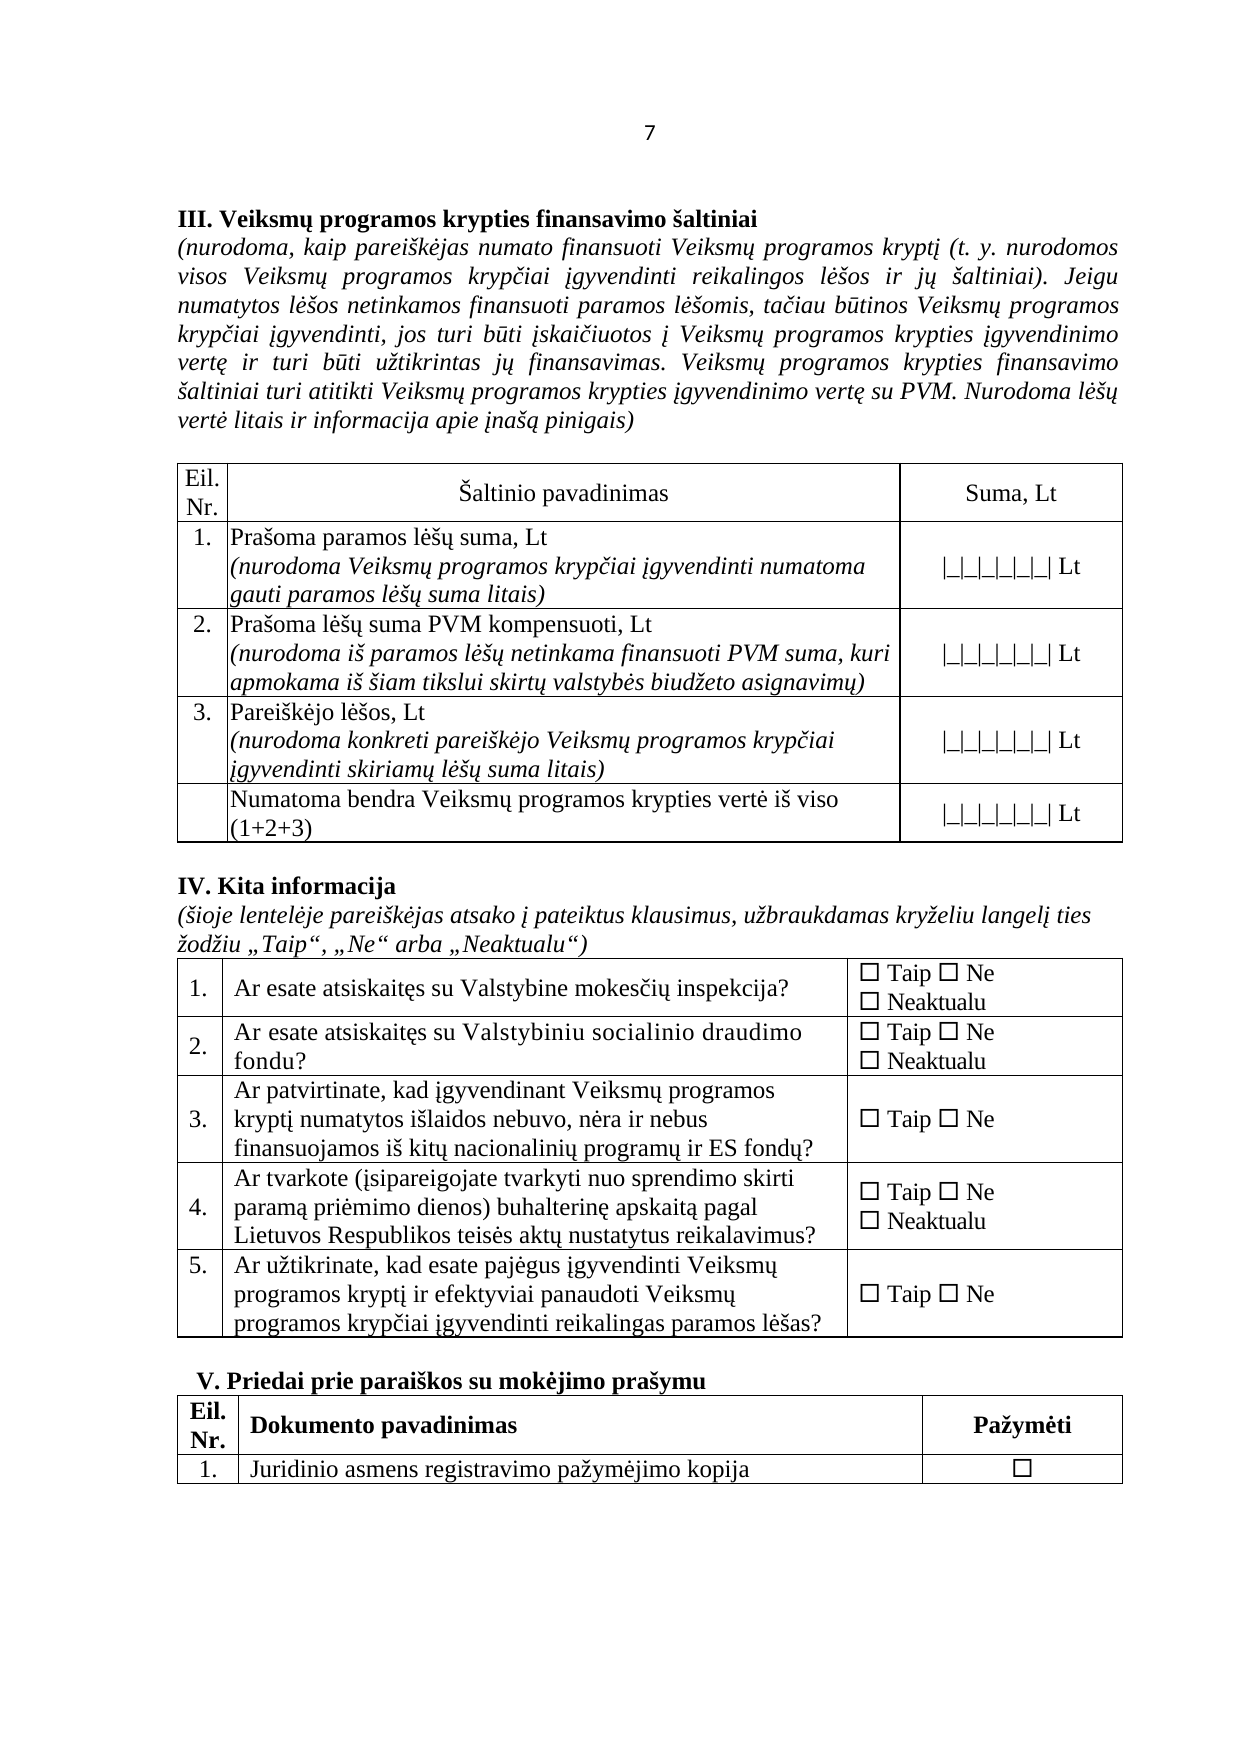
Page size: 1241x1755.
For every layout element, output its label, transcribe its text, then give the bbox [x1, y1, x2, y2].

table_cell 1. [178, 1455, 238, 1483]
table_cell 3. [178, 1076, 222, 1162]
table_header 1. [178, 959, 222, 1016]
text (nurodoma, kaip pareiškėjas numato finansuoti Veiksmų programos kryptį (t. y. nurodomos visos Veiksmų programos krypčiai įgyvendinti reikalingos lėšos ir jų šaltiniai). Jeigu numatytos lėšos netinkamos finansuoti paramos lėšomis, tačiau būtinos Veiksmų programos krypčiai įgyvendinti, jos turi būti įskaičiuotos į Veiksmų programos krypties įgyvendinimo vertę ir turi būti užtikrintas jų finansavimas. Veiksmų programos krypties finansavimo šaltiniai turi atitikti Veiksmų programos krypties įgyvendinimo vertę su PVM. Nurodoma lėšų vertė litais ir informacija apie įnašą pinigais) [177, 232, 1122, 434]
table_cell |_|_|_|_|_|_| Lt [901, 609, 1122, 696]
table_header Eil. Nr. [178, 1396, 238, 1453]
table_cell [] [923, 1455, 1122, 1483]
table_cell 5. [178, 1250, 222, 1336]
text IV. Kita informacija [177, 871, 1122, 900]
text V. Priedai prie paraiškos su mokėjimo prašymu [196, 1366, 1122, 1395]
table_cell Ar esate atsiskaitęs su Valstybiniu socialinio draudimo fondu? [223, 1017, 847, 1074]
table_cell Juridinio asmens registravimo pažymėjimo kopija [239, 1455, 922, 1483]
table_cell Prašoma lėšų suma PVM kompensuoti, Lt (nurodoma iš paramos lėšų netinkama finansuoti PVM suma, kuri apmokama iš šiam tikslui skirtų valstybės biudžeto asignavimų) [228, 609, 899, 696]
table_header Suma, Lt [901, 464, 1122, 521]
table_cell [] Taip [] Ne [] Neaktualu [848, 1017, 1122, 1074]
table_cell [] Taip [] Ne [848, 1250, 1122, 1336]
table_cell 1. [178, 522, 227, 608]
table_cell Numatoma bendra Veiksmų programos krypties vertė iš viso (1+2+3) [228, 784, 899, 841]
text III. Veiksmų programos krypties finansavimo šaltiniai [177, 204, 1122, 232]
table_header Pažymėti [923, 1396, 1122, 1453]
table_cell |_|_|_|_|_|_| Lt [901, 697, 1122, 783]
table_header Šaltinio pavadinimas [228, 464, 899, 521]
table_cell |_|_|_|_|_|_| Lt [901, 784, 1122, 841]
table_cell 2. [178, 1017, 222, 1074]
table_cell 2. [178, 609, 227, 696]
table_cell Pareiškėjo lėšos, Lt (nurodoma konkreti pareiškėjo Veiksmų programos krypčiai įgyvendinti skiriamų lėšų suma litais) [228, 697, 899, 783]
table_header Eil. Nr. [178, 464, 227, 521]
table_cell [] Taip [] Ne [] Neaktualu [848, 1163, 1122, 1249]
table_cell [] Taip [] Ne [848, 1076, 1122, 1162]
table_header Ar esate atsiskaitęs su Valstybine mokesčių inspekcija? [223, 959, 847, 1016]
table_cell Ar tvarkote (įsipareigojate tvarkyti nuo sprendimo skirti paramą priėmimo dienos) buhalterinę apskaitą pagal Lietuvos Respublikos teisės aktų nustatytus reikalavimus? [223, 1163, 847, 1249]
table_cell 3. [178, 697, 227, 783]
table_cell Prašoma paramos lėšų suma, Lt (nurodoma Veiksmų programos krypčiai įgyvendinti numatoma gauti paramos lėšų suma litais) [228, 522, 899, 608]
table_header Dokumento pavadinimas [239, 1396, 922, 1453]
table_cell [178, 784, 227, 841]
table_header [] Taip [] Ne [] Neaktualu [848, 959, 1122, 1016]
table_cell 4. [178, 1163, 222, 1249]
text (šioje lentelėje pareiškėjas atsako į pateiktus klausimus, užbraukdamas kryželiu langelį ties žodžiu „Taip“, „Ne“ arba „Neaktualu“) [177, 900, 1122, 957]
table_cell Ar patvirtinate, kad įgyvendinant Veiksmų programos kryptį numatytos išlaidos nebuvo, nėra ir nebus finansuojamos iš kitų nacionalinių programų ir ES fondų? [223, 1076, 847, 1162]
table_cell Ar užtikrinate, kad esate pajėgus įgyvendinti Veiksmų programos kryptį ir efektyviai panaudoti Veiksmų programos krypčiai įgyvendinti reikalingas paramos lėšas? [223, 1250, 847, 1336]
table_cell |_|_|_|_|_|_| Lt [901, 522, 1122, 608]
